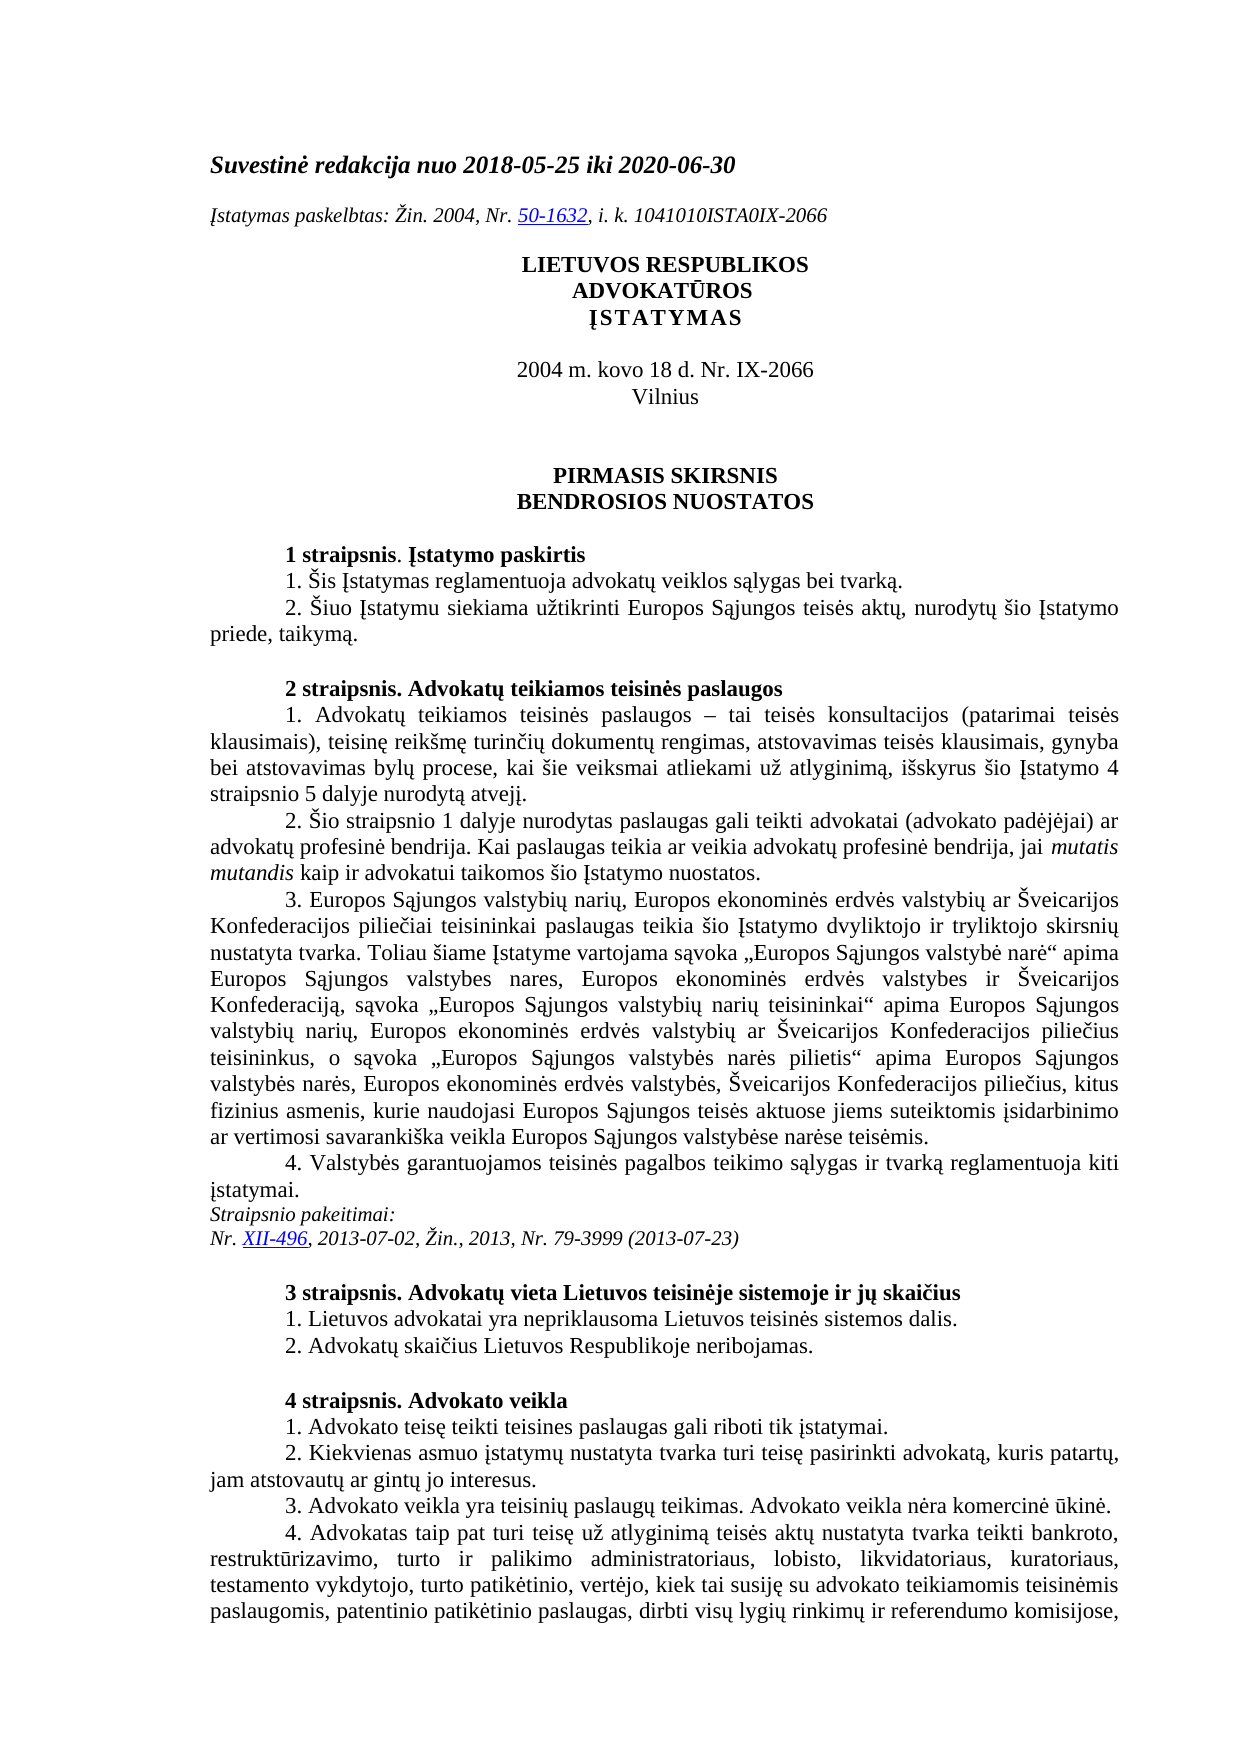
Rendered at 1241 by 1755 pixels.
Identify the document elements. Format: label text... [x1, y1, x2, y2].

text 1. Advokato teisę teikti teisines paslaugas gali riboti tik įstatymai. [210, 1413, 1120, 1439]
text ADVOKATŪROS [210, 277, 1120, 304]
text 4 straipsnis. Advokato veikla [210, 1387, 1120, 1413]
text Nr. XII-496, 2013-07-02, Žin., 2013, Nr. 79-3999 (2013-07-23) [210, 1226, 1120, 1250]
text PIRMASIS SKIRSNIS [210, 462, 1120, 488]
text 2. Šio straipsnio 1 dalyje nurodytas paslaugas gali teikti advokatai (advokato padėjėjai) ar advokatų profesinė bendrija. Kai paslaugas teikia ar veikia advokatų profesinė bendrija, jai mutatis mutandis kaip ir advokatui taikomos šio Įstatymo nuostatos. [210, 807, 1120, 886]
text 2 straipsnis. Advokatų teikiamos teisinės paslaugos [210, 675, 1120, 701]
text LIETUVOS RESPUBLIKOS [210, 251, 1120, 277]
text 1. Šis Įstatymas reglamentuoja advokatų veiklos sąlygas bei tvarką. [210, 567, 1120, 593]
text 2. Advokatų skaičius Lietuvos Respublikoje neribojamas. [210, 1332, 1120, 1358]
text ĮSTATYMAS [210, 304, 1120, 330]
text 2. Šiuo Įstatymu siekiama užtikrinti Europos Sąjungos teisės aktų, nurodytų šio Įstatymo priede, taikymą. [210, 593, 1120, 646]
text Įstatymas paskelbtas: Žin. 2004, Nr. 50-1632, i. k. 1041010ISTA0IX-2066 [210, 203, 1120, 227]
text BENDROSIOS NUOSTATOS [210, 488, 1120, 514]
text 2004 m. kovo 18 d. Nr. IX-2066 Vilnius [210, 356, 1120, 409]
text 1. Lietuvos advokatai yra nepriklausoma Lietuvos teisinės sistemos dalis. [210, 1305, 1120, 1332]
text Suvestinė redakcija nuo 2018-05-25 iki 2020-06-30 [210, 150, 1120, 179]
text 3. Advokato veikla yra teisinių paslaugų teikimas. Advokato veikla nėra komercinė ūkinė. [210, 1492, 1120, 1518]
text 2. Kiekvienas asmuo įstatymų nustatyta tvarka turi teisę pasirinkti advokatą, kuris patartų, jam atstovautų ar gintų jo interesus. [210, 1439, 1120, 1492]
text 3 straipsnis. Advokatų vieta Lietuvos teisinėje sistemoje ir jų skaičius [210, 1279, 1120, 1305]
text 1 straipsnis. Įstatymo paskirtis [210, 541, 1120, 567]
text 1. Advokatų teikiamos teisinės paslaugos – tai teisės konsultacijos (patarimai teisės klausimais), teisinę reikšmę turinčių dokumentų rengimas, atstovavimas teisės klausimais, gynyba bei atstovavimas bylų procese, kai šie veiksmai atliekami už atlyginimą, išskyrus šio Įstatymo 4 straipsnio 5 dalyje nurodytą atvejį. [210, 701, 1120, 807]
text Straipsnio pakeitimai: [210, 1202, 1120, 1226]
text 3. Europos Sąjungos valstybių narių, Europos ekonominės erdvės valstybių ar Šveicarijos Konfederacijos piliečiai teisininkai paslaugas teikia šio Įstatymo dvyliktojo ir tryliktojo skirsnių nustatyta tvarka. Toliau šiame Įstatyme vartojama sąvoka „Europos Sąjungos valstybė narė“ apima Europos Sąjungos valstybes nares, Europos ekonominės erdvės valstybes ir Šveicarijos Konfederaciją, sąvoka „Europos Sąjungos valstybių narių teisininkai“ apima Europos Sąjungos valstybių narių, Europos ekonominės erdvės valstybių ar Šveicarijos Konfederacijos piliečius teisininkus, o sąvoka „Europos Sąjungos valstybės narės pilietis“ apima Europos Sąjungos valstybės narės, Europos ekonominės erdvės valstybės, Šveicarijos Konfederacijos piliečius, kitus fizinius asmenis, kurie naudojasi Europos Sąjungos teisės aktuose jiems suteiktomis įsidarbinimo ar vertimosi savarankiška veikla Europos Sąjungos valstybėse narėse teisėmis. [210, 886, 1120, 1149]
text 4. Advokatas taip pat turi teisę už atlyginimą teisės aktų nustatyta tvarka teikti bankroto, restruktūrizavimo, turto ir palikimo administratoriaus, lobisto, likvidatoriaus, kuratoriaus, testamento vykdytojo, turto patikėtinio, vertėjo, kiek tai susiję su advokato teikiamomis teisinėmis paslaugomis, patentinio patikėtinio paslaugas, dirbti visų lygių rinkimų ir referendumo komisijose, [210, 1518, 1120, 1624]
text 4. Valstybės garantuojamos teisinės pagalbos teikimo sąlygas ir tvarką reglamentuoja kiti įstatymai. [210, 1149, 1120, 1202]
